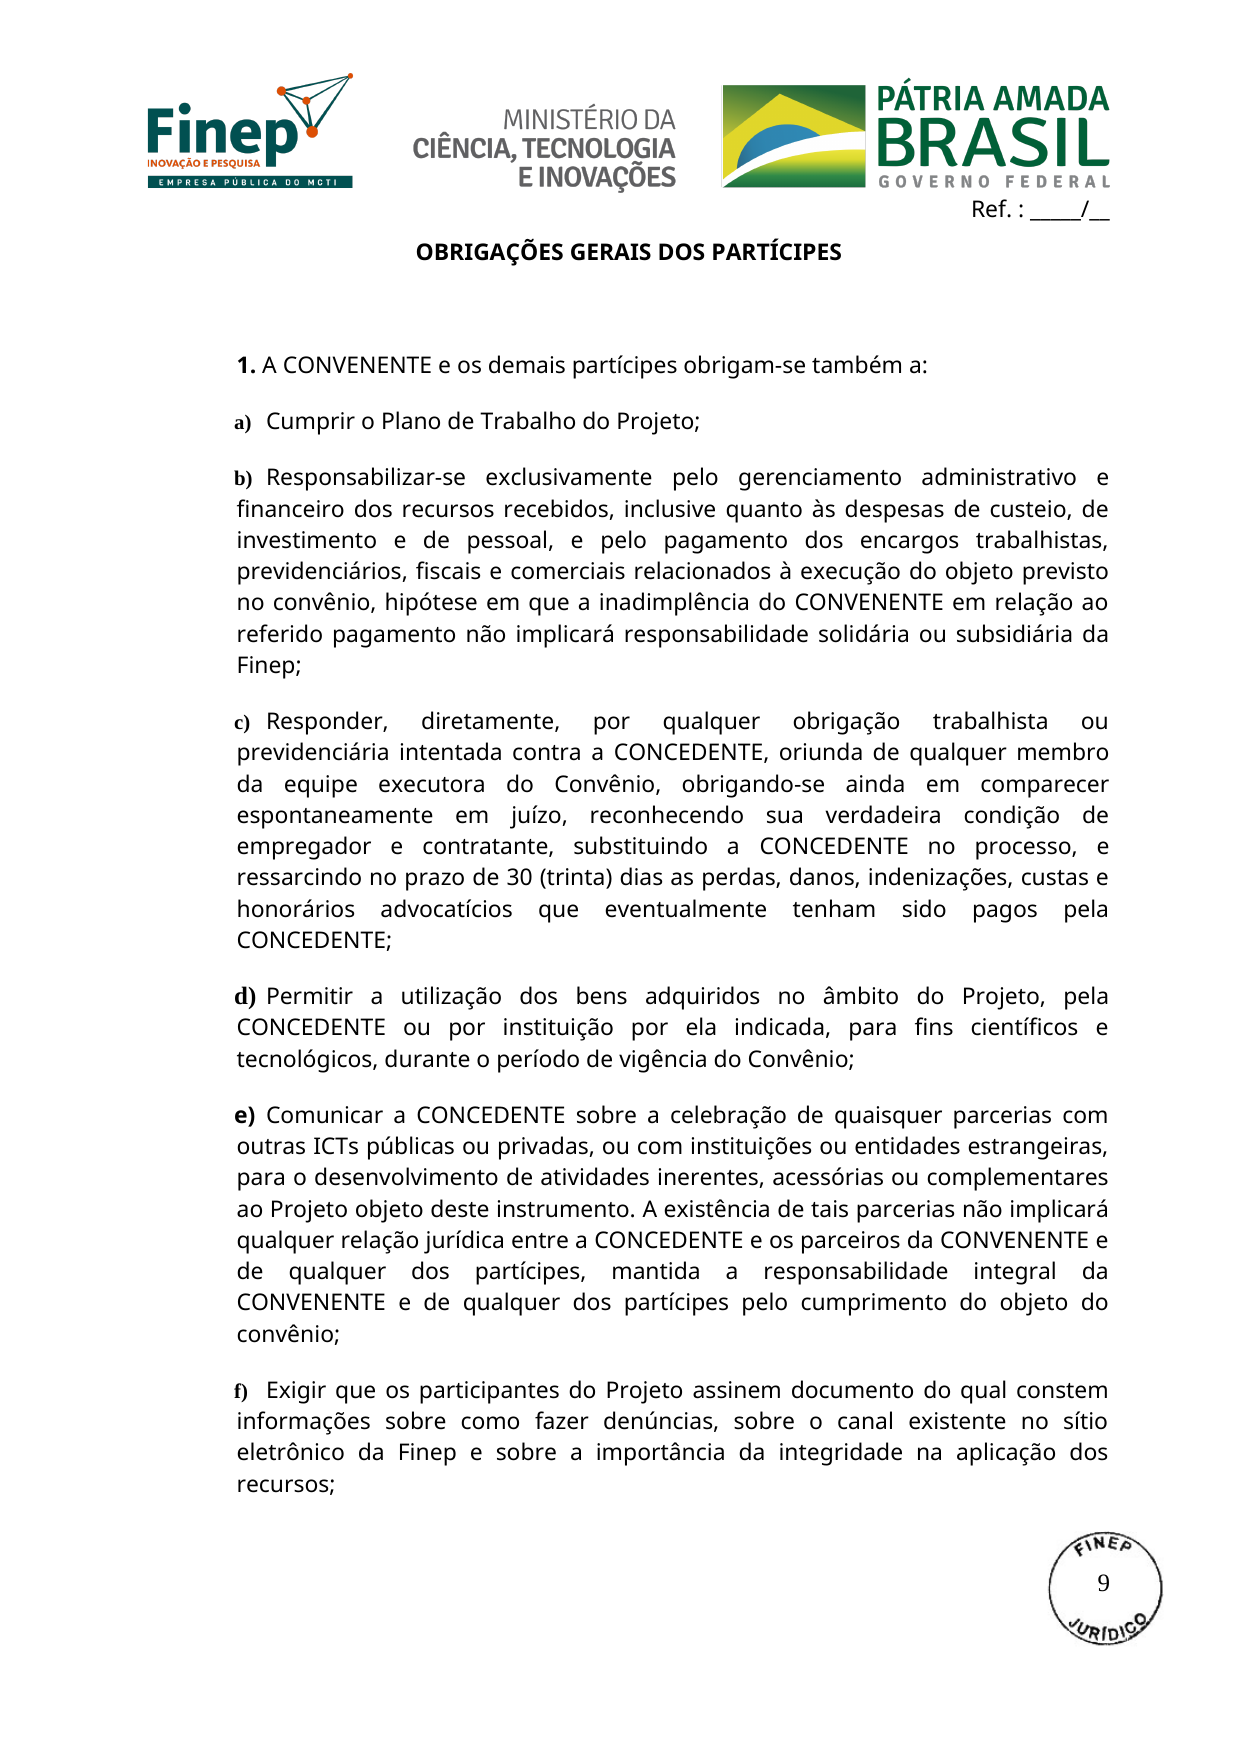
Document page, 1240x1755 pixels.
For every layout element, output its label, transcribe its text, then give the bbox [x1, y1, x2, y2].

list Responder, diretamente, por qualquer obrigação trabalhista ou previdenciária intentada contra a CONCEDENTE, oriunda de qualquer membro da equipe executora do Convênio, obrigando-se ainda em comparecer espontaneamente em juízo, reconhecendo sua verdadeira condição de empregador e contratante, substituindo a CONCEDENTE no processo, e ressarcindo no prazo de 30 (trinta) dias as perdas, danos, indenizações, custas e honorários advocatícios que eventualmente tenham sido pagos pela CONCEDENTE; [234, 705, 1110, 955]
text 1. A CONVENENTE e os demais partícipes obrigam-se também a: [148, 349, 1110, 380]
list Responsabilizar-se exclusivamente pelo gerenciamento administrativo e financeiro dos recursos recebidos, inclusive quanto às despesas de custeio, de investimento e de pessoal, e pelo pagamento dos encargos trabalhistas, previdenciários, fiscais e comerciais relacionados à execução do objeto previsto no convênio, hipótese em que a inadimplência do CONVENENTE em relação ao referido pagamento não implicará responsabilidade solidária ou subsidiária da Finep; [234, 461, 1110, 680]
list Permitir a utilização dos bens adquiridos no âmbito do Projeto, pela CONCEDENTE ou por instituição por ela indicada, para fins científicos e tecnológicos, durante o período de vigência do Convênio; [234, 980, 1110, 1074]
list OBRIGAÇÕES GERAIS DOS PARTÍCIPES [148, 236, 1110, 267]
list Exigir que os participantes do Projeto assinem documento do qual constem informações sobre como fazer denúncias, sobre o canal existente no sítio eletrônico da Finep e sobre a importância da integridade na aplicação dos recursos; [234, 1374, 1110, 1499]
list Comunicar a CONCEDENTE sobre a celebração de quaisquer parcerias com outras ICTs públicas ou privadas, ou com instituições ou entidades estrangeiras, para o desenvolvimento de atividades inerentes, acessórias ou complementares ao Projeto objeto deste instrumento. A existência de tais parcerias não implicará qualquer relação jurídica entre a CONCEDENTE e os parceiros da CONVENENTE e de qualquer dos partícipes, mantida a responsabilidade integral da CONVENENTE e de qualquer dos partícipes pelo cumprimento do objeto do convênio; [234, 1099, 1110, 1349]
list Cumprir o Plano de Trabalho do Projeto; [234, 405, 1110, 436]
